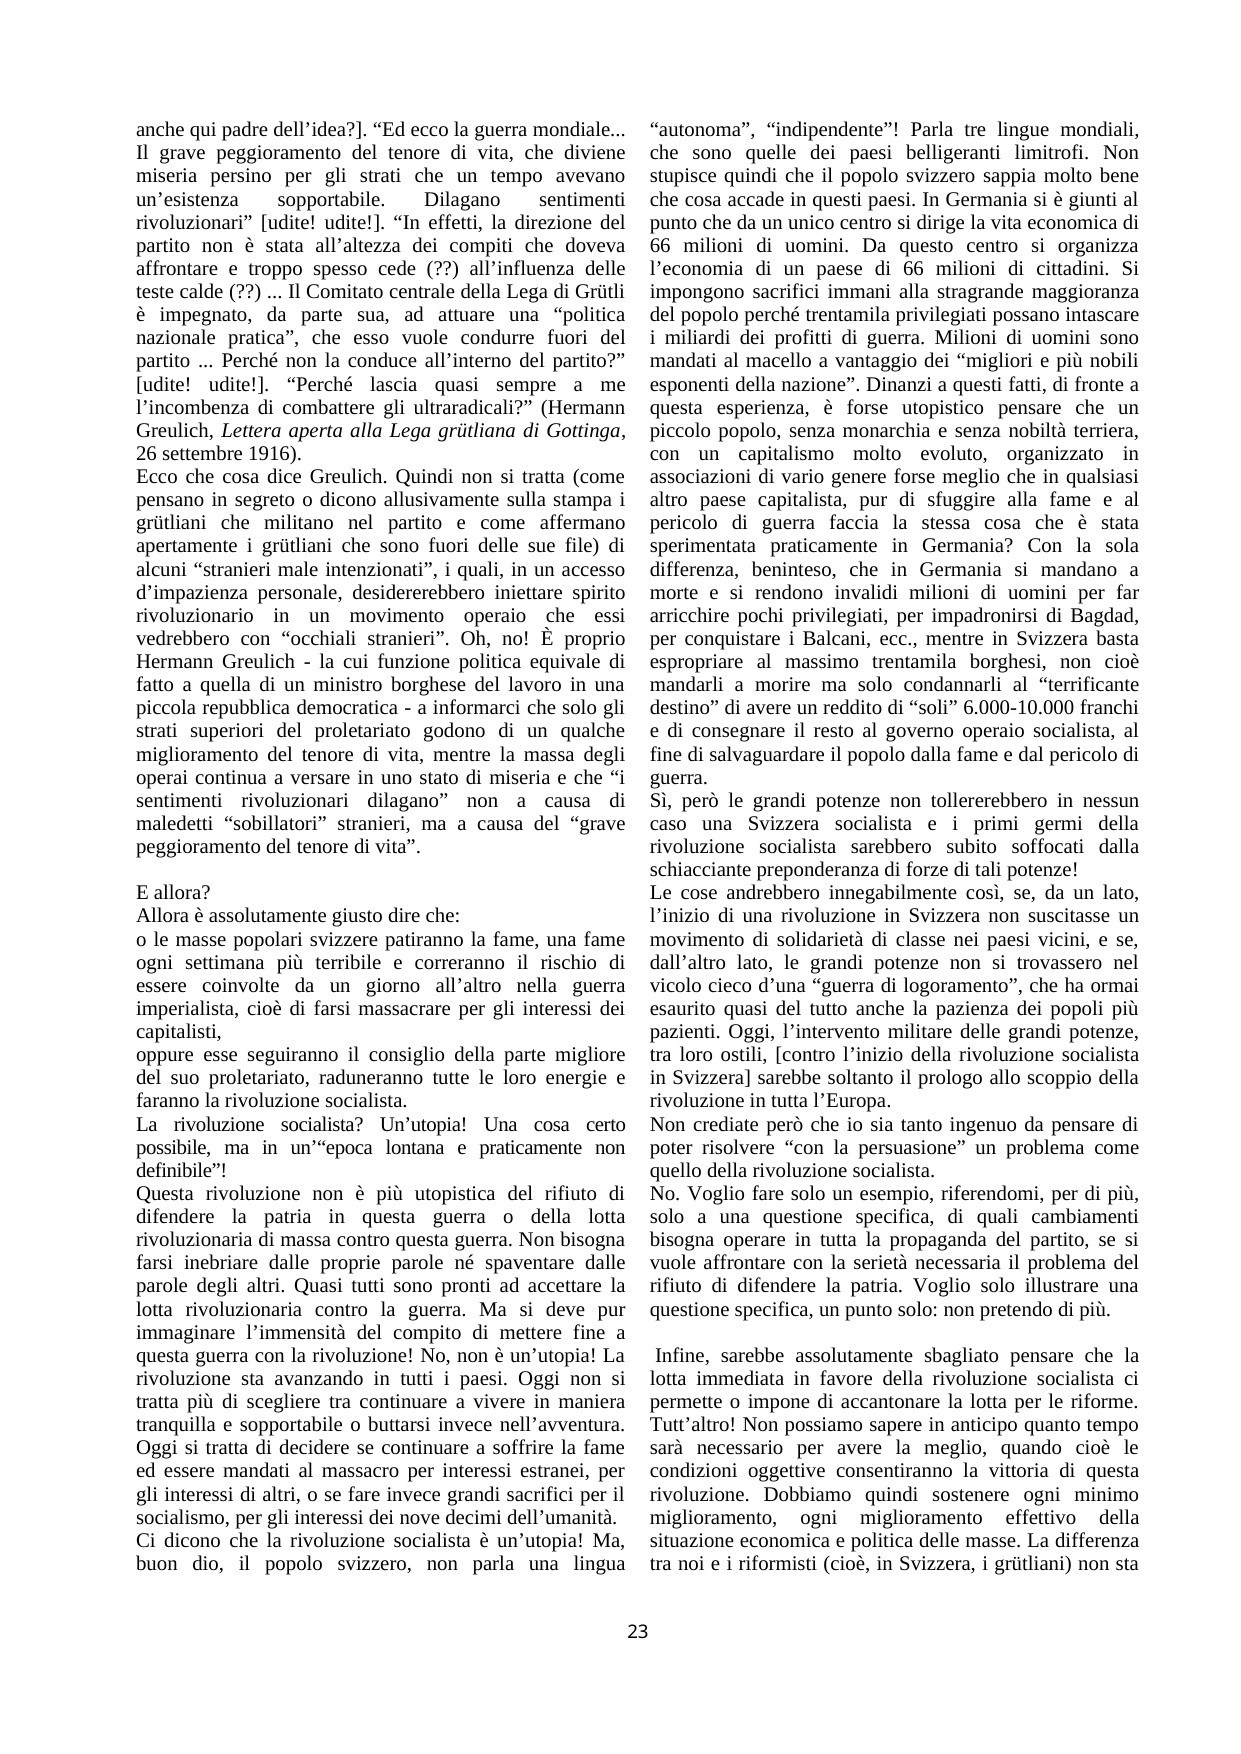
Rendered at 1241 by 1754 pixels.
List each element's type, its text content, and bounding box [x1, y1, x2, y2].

text Non crediate però che io sia tanto ingenuo da pensare di poter risolvere “con la persuasione” un problema come quello della rivoluzione socialista. [649, 1112, 1140, 1182]
text Questa rivoluzione non è più utopistica del rifiuto di difendere la patria in questa guerra o della lotta rivoluzionaria di massa contro questa guerra. Non bisogna farsi inebriare dalle proprie parole né spaventare dalle parole degli altri. Quasi tutti sono pronti ad accettare la lotta rivoluzionaria contro la guerra. Ma si deve pur immaginare l’immensità del compito di mettere fine a questa guerra con la rivoluzione! No, non è un’utopia! La rivoluzione sta avanzando in tutti i paesi. Oggi non si tratta più di scegliere tra continuare a vivere in maniera tranquilla e sopportabile o buttarsi invece nell’avventura. Oggi si tratta di decidere se continuare a soffrire la fame ed essere mandati al massacro per interessi estranei, per gli interessi di altri, o se fare invece grandi sacrifici per il socialismo, per gli interessi dei nove decimi dell’umanità. [136, 1182, 626, 1529]
text o le masse popolari svizzere patiranno la fame, una fame ogni settimana più terribile e correranno il rischio di essere coinvolte da un giorno all’altro nella guerra imperialista, cioè di farsi massacrare per gli interessi dei capitalisti, [136, 927, 626, 1043]
text No. Voglio fare solo un esempio, riferendomi, per di più, solo a una questione specifica, di quali cambiamenti bisogna operare in tutta la propaganda del partito, se si vuole affrontare con la serietà necessaria il problema del rifiuto di difendere la patria. Voglio solo illustrare una questione specifica, un punto solo: non pretendo di più. [649, 1182, 1140, 1321]
text anche qui padre dell’idea?]. “Ed ecco la guerra mondiale... Il grave peggioramento del tenore di vita, che diviene miseria persino per gli strati che un tempo avevano un’esistenza sopportabile. Dilagano sentimenti rivoluzionari” [udite! udite!]. “In effetti, la direzione del partito non è stata all’altezza dei compiti che doveva affrontare e troppo spesso cede (??) all’influenza delle teste calde (??) ... Il Comitato centrale della Lega di Grütli è impegnato, da parte sua, ad attuare una “politica nazionale pratica”, che esso vuole condurre fuori del partito ... Perché non la conduce all’interno del partito?” [udite! udite!]. “Perché lascia quasi sempre a me l’incombenza di combattere gli ultraradicali?” (Hermann Greulich, Lettera aperta alla Lega grütliana di Gottinga, 26 settembre 1916). [136, 118, 626, 465]
text Sì, però le grandi potenze non tollererebbero in nessun caso una Svizzera socialista e i primi germi della rivoluzione socialista sarebbero subito soffocati dalla schiacciante preponderanza di forze di tali potenze! [649, 789, 1140, 881]
text Allora è assolutamente giusto dire che: [136, 904, 626, 927]
text Infine, sarebbe assolutamente sbagliato pensare che la lotta immediata in favore della rivoluzione socialista ci permette o impone di accantonare la lotta per le riforme. Tutt’altro! Non possiamo sapere in anticipo quanto tempo sarà necessario per avere la meglio, quando cioè le condizioni oggettive consentiranno la vittoria di questa rivoluzione. Dobbiamo quindi sostenere ogni minimo miglioramento, ogni miglioramento effettivo della situazione economica e politica delle masse. La differenza tra noi e i riformisti (cioè, in Svizzera, i grütliani) non sta [649, 1344, 1140, 1575]
text Ecco che cosa dice Greulich. Quindi non si tratta (come pensano in segreto o dicono allusivamente sulla stampa i grütliani che militano nel partito e come affermano apertamente i grütliani che sono fuori delle sue file) di alcuni “stranieri male intenzionati”, i quali, in un accesso d’impazienza personale, desidererebbero iniettare spirito rivoluzionario in un movimento operaio che essi vedrebbero con “occhiali stranieri”. Oh, no! È proprio Hermann Greulich - la cui funzione politica equivale di fatto a quella di un ministro borghese del lavoro in una piccola repubblica democratica - a informarci che solo gli strati superiori del proletariato godono di un qualche miglioramento del tenore di vita, mentre la massa degli operai continua a versare in uno stato di miseria e che “i sentimenti rivoluzionari dilagano” non a causa di maledetti “sobillatori” stranieri, ma a causa del “grave peggioramento del tenore di vita”. [136, 465, 626, 858]
text Ci dicono che la rivoluzione socialista è un’utopia! Ma, buon dio, il popolo svizzero, non parla una lingua [136, 1529, 626, 1575]
text “autonoma”, “indipendente”! Parla tre lingue mondiali, che sono quelle dei paesi belligeranti limitrofi. Non stupisce quindi che il popolo svizzero sappia molto bene che cosa accade in questi paesi. In Germania si è giunti al punto che da un unico centro si dirige la vita economica di 66 milioni di uomini. Da questo centro si organizza l’economia di un paese di 66 milioni di cittadini. Si impongono sacrifici immani alla stragrande maggioranza del popolo perché trentamila privilegiati possano intascare i miliardi dei profitti di guerra. Milioni di uomini sono mandati al macello a vantaggio dei “migliori e più nobili esponenti della nazione”. Dinanzi a questi fatti, di fronte a questa esperienza, è forse utopistico pensare che un piccolo popolo, senza monarchia e senza nobiltà terriera, con un capitalismo molto evoluto, organizzato in associazioni di vario genere forse meglio che in qualsiasi altro paese capitalista, pur di sfuggire alla fame e al pericolo di guerra faccia la stessa cosa che è stata sperimentata praticamente in Germania? Con la sola differenza, beninteso, che in Germania si mandano a morte e si rendono invalidi milioni di uomini per far arricchire pochi privilegiati, per impadronirsi di Bagdad, per conquistare i Balcani, ecc., mentre in Svizzera basta espropriare al massimo trentamila borghesi, non cioè mandarli a morire ma solo condannarli al “terrificante destino” di avere un reddito di “soli” 6.000-10.000 franchi e di consegnare il resto al governo operaio socialista, al fine di salvaguardare il popolo dalla fame e dal pericolo di guerra. [649, 118, 1140, 789]
text La rivoluzione socialista? Un’utopia! Una cosa certo possibile, ma in un’“epoca lontana e praticamente non definibile”! [136, 1112, 626, 1182]
text Le cose andrebbero innegabilmente così, se, da un lato, l’inizio di una rivoluzione in Svizzera non suscitasse un movimento di solidarietà di classe nei paesi vicini, e se, dall’altro lato, le grandi potenze non si trovassero nel vicolo cieco d’una “guerra di logoramento”, che ha ormai esaurito quasi del tutto anche la pazienza dei popoli più pazienti. Oggi, l’intervento militare delle grandi potenze, tra loro ostili, [contro l’inizio della rivoluzione socialista in Svizzera] sarebbe soltanto il prologo allo scoppio della rivoluzione in tutta l’Europa. [649, 881, 1140, 1112]
text E allora? [136, 881, 626, 904]
text oppure esse seguiranno il consiglio della parte migliore del suo proletariato, raduneranno tutte le loro energie e faranno la rivoluzione socialista. [136, 1043, 626, 1112]
